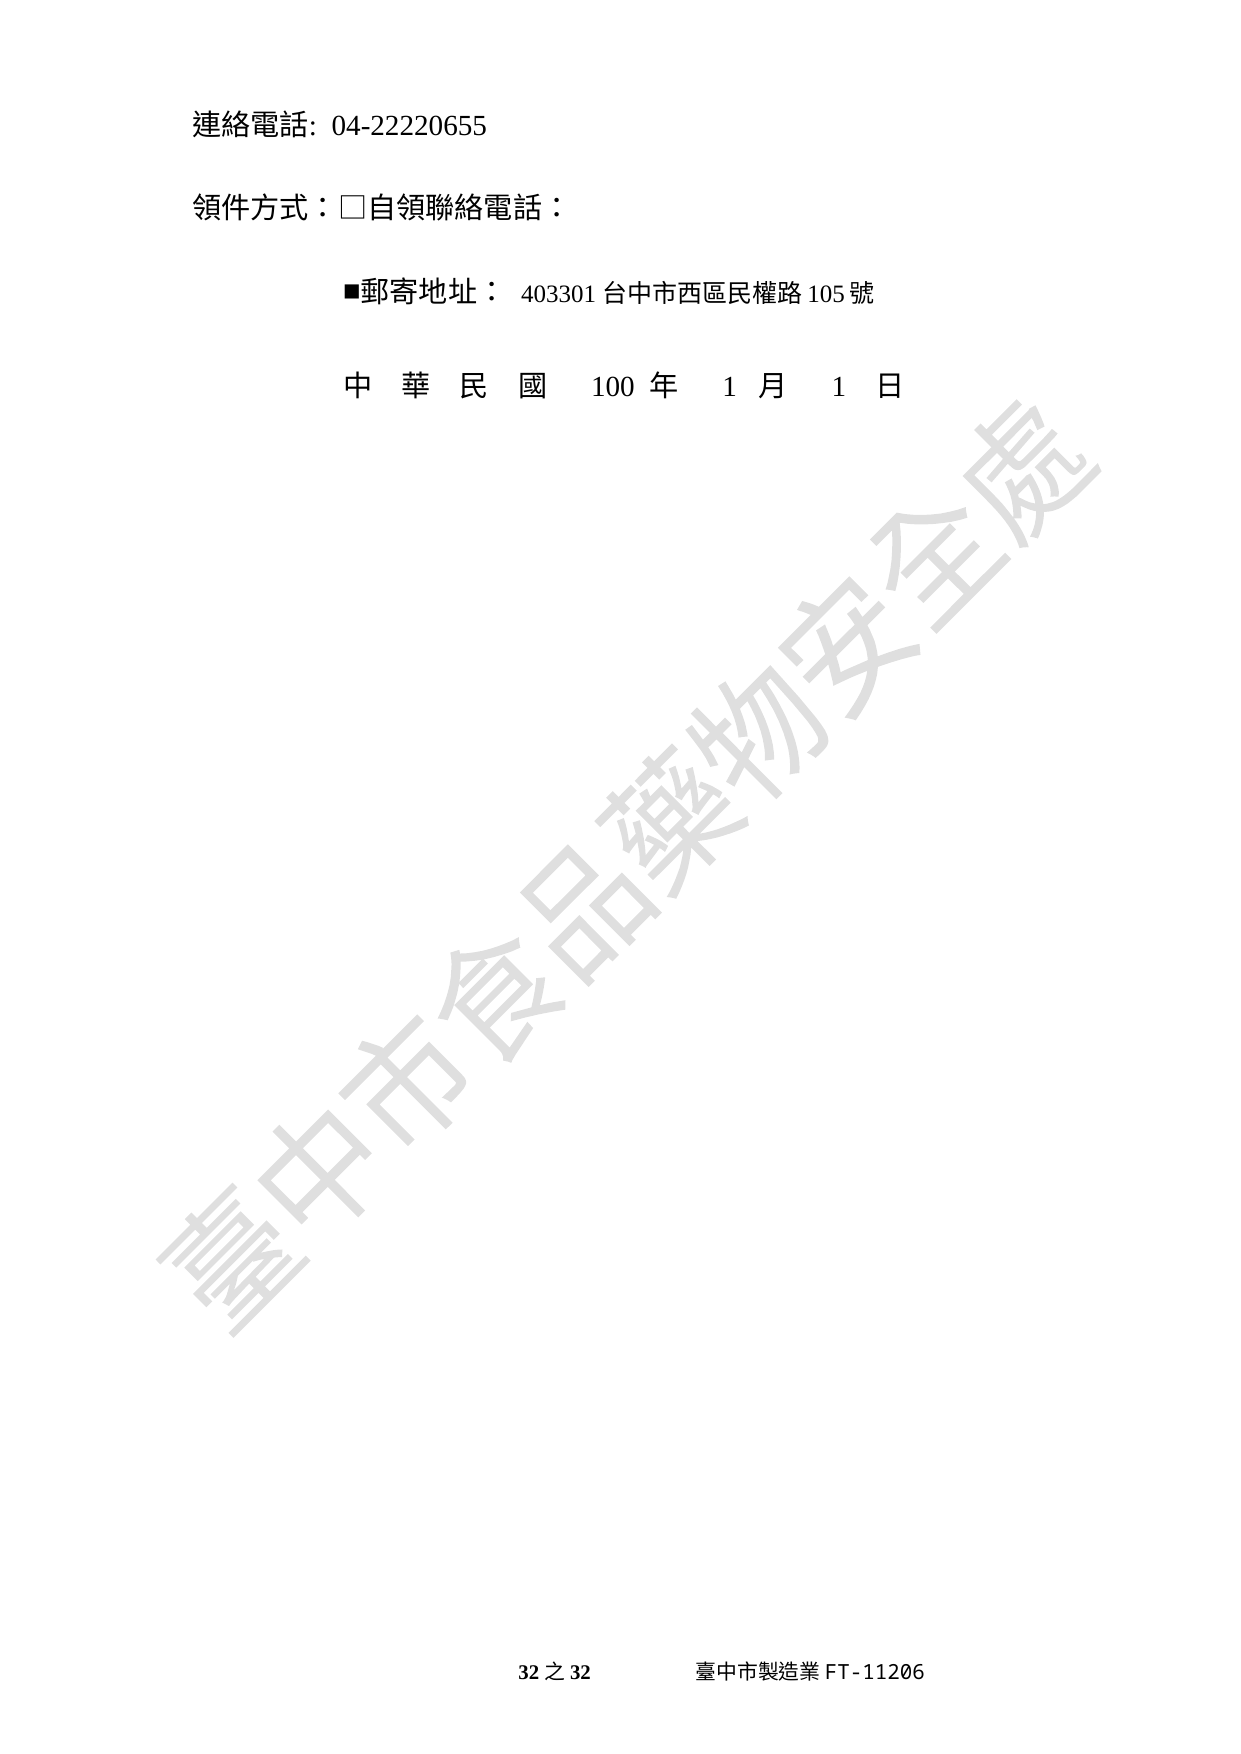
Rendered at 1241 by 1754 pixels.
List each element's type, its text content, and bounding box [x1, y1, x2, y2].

text ■郵寄地址： 403301 台中市西區民權路105號 中 華 民 國 100 年 1 月 1 日 [343, 248, 1107, 404]
text 連絡電話: 04-22220655 [192, 81, 1107, 143]
text 領件方式：□自領聯絡電話： [192, 164, 1107, 227]
